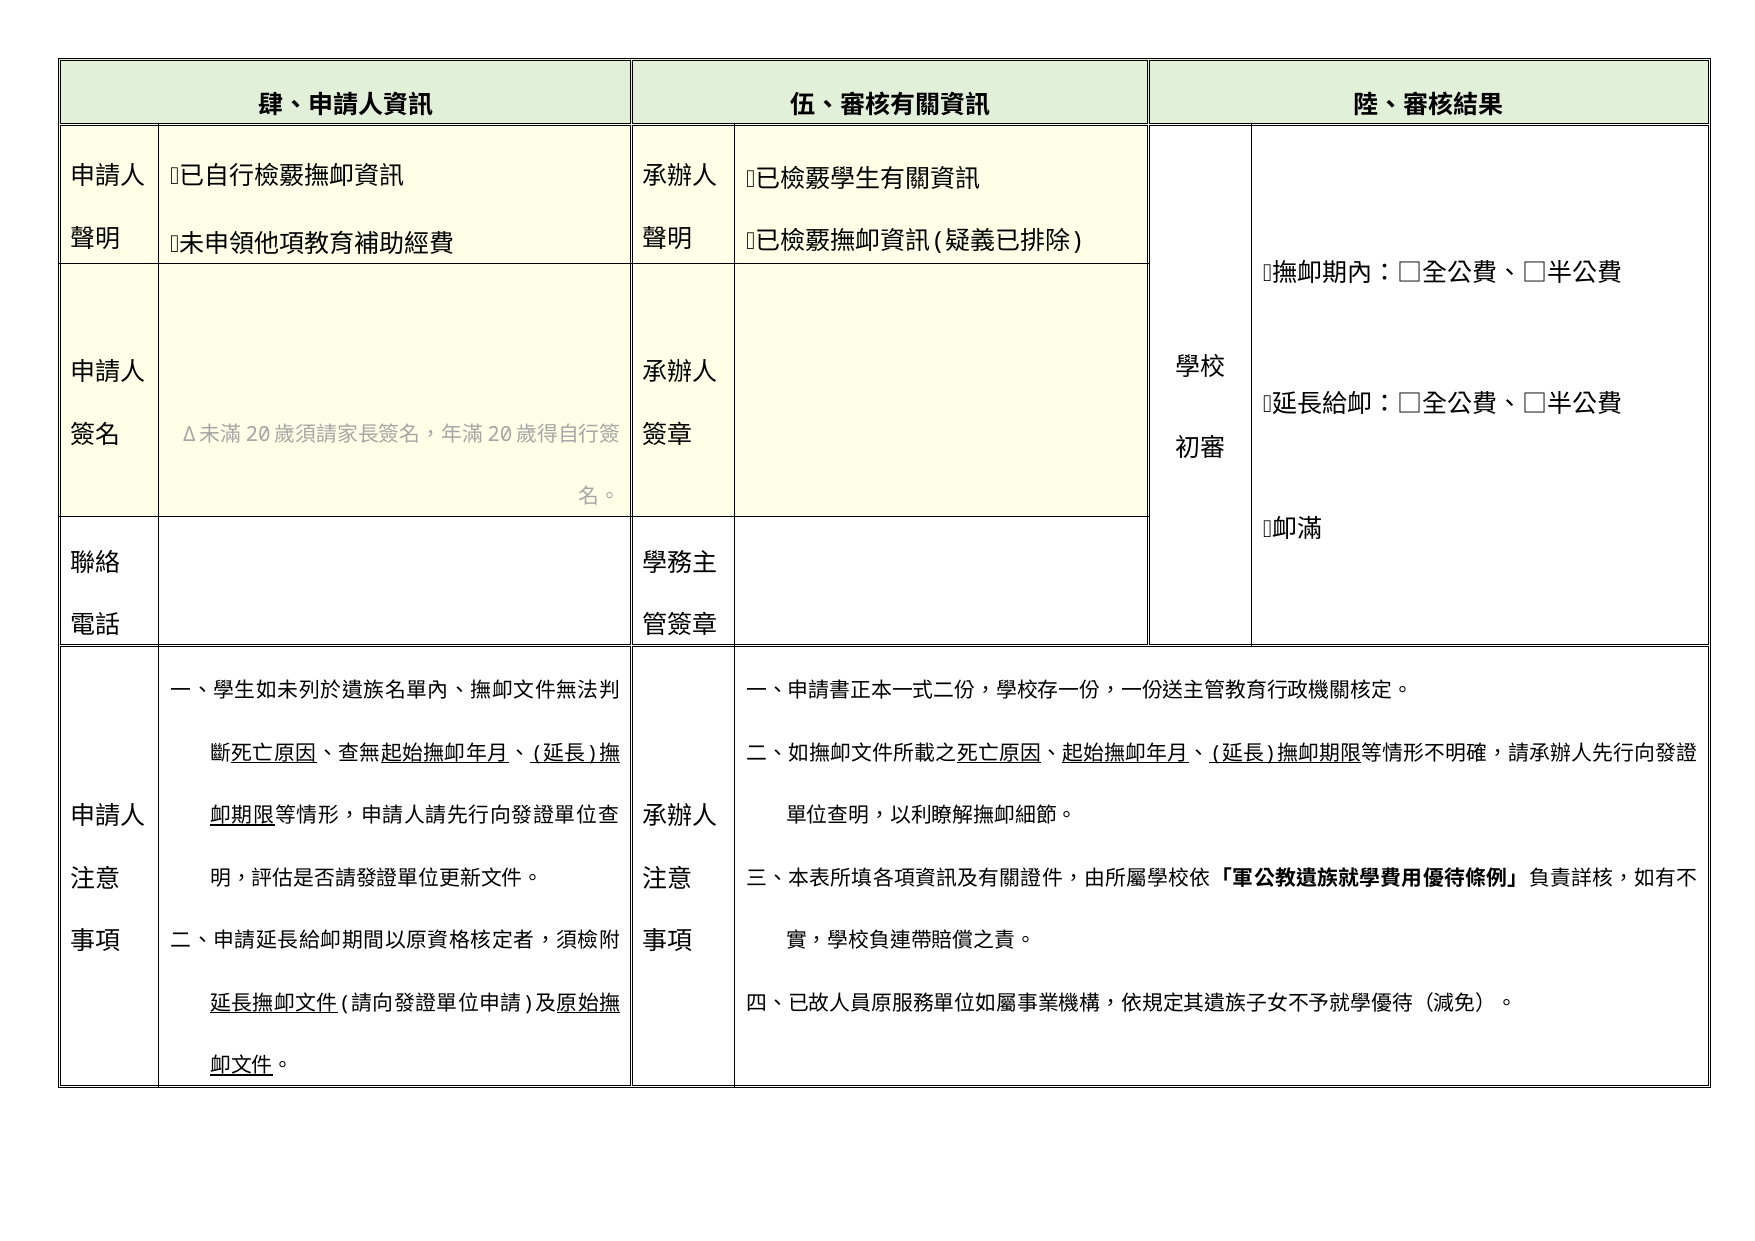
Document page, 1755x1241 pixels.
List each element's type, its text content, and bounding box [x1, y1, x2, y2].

table_cell 一、學生如未列於遺族名單內、撫卹文件無法判斷死亡原因、查無起始撫卹年月、(延長)撫卹期限等情形，申請人請先行向發證單位查明，評估是否請發證單位更新文件。 二、申請延長給卹期間以原資格核定者，須檢附延長撫卹文件(請向發證單位申請)及原始撫卹文件。 [159, 647, 630, 1084]
table_cell 撫卹期內：□全公費、□半公費 延長給卹：□全公費、□半公費 卹滿 [1252, 126, 1708, 644]
table_cell 承辦人注意 事項 [633, 647, 734, 1084]
table_cell 肆、申請人資訊 [61, 61, 630, 123]
table_cell 申請人 簽名 [61, 264, 158, 516]
table_cell 聯絡 電話 [61, 517, 158, 644]
table_cell 承辦人 聲明 [633, 126, 734, 263]
table_cell 已檢覈學生有關資訊 已檢覈撫卹資訊(疑義已排除) [735, 126, 1147, 263]
table_cell 陸、審核結果 [1150, 61, 1708, 123]
table_cell 一、申請書正本一式二份，學校存一份，一份送主管教育行政機關核定。 二、如撫卹文件所載之死亡原因、起始撫卹年月、(延長)撫卹期限等情形不明確，請承辦人先行向發證單位查明，以利瞭解撫卹細節。 三、本表所填各項資訊及有關證件，由所屬學校依「軍公教遺族就學費用優待條例」負責詳核，如有不實，學校負連帶賠償之責。 四、已故人員原服務單位如屬事業機構，依規定其遺族子女不予就學優待（減免）。 [735, 647, 1708, 1084]
table_cell 申請人聲明 [61, 126, 158, 263]
table_cell Δ未滿20歲須請家長簽名，年滿20歲得自行簽名。 [159, 264, 630, 516]
table_cell 已自行檢覈撫卹資訊 未申領他項教育補助經費 [159, 126, 630, 263]
table_cell 承辦人 簽章 [633, 264, 734, 516]
table_cell [735, 517, 1147, 644]
table_cell 學務主管簽章 [633, 517, 734, 644]
table_cell [735, 264, 1147, 516]
table_cell [159, 517, 630, 644]
table_cell 申請人 注意 事項 [61, 647, 158, 1084]
table_cell 伍、審核有關資訊 [633, 61, 1147, 123]
table_cell 學校 初審 [1150, 126, 1251, 644]
